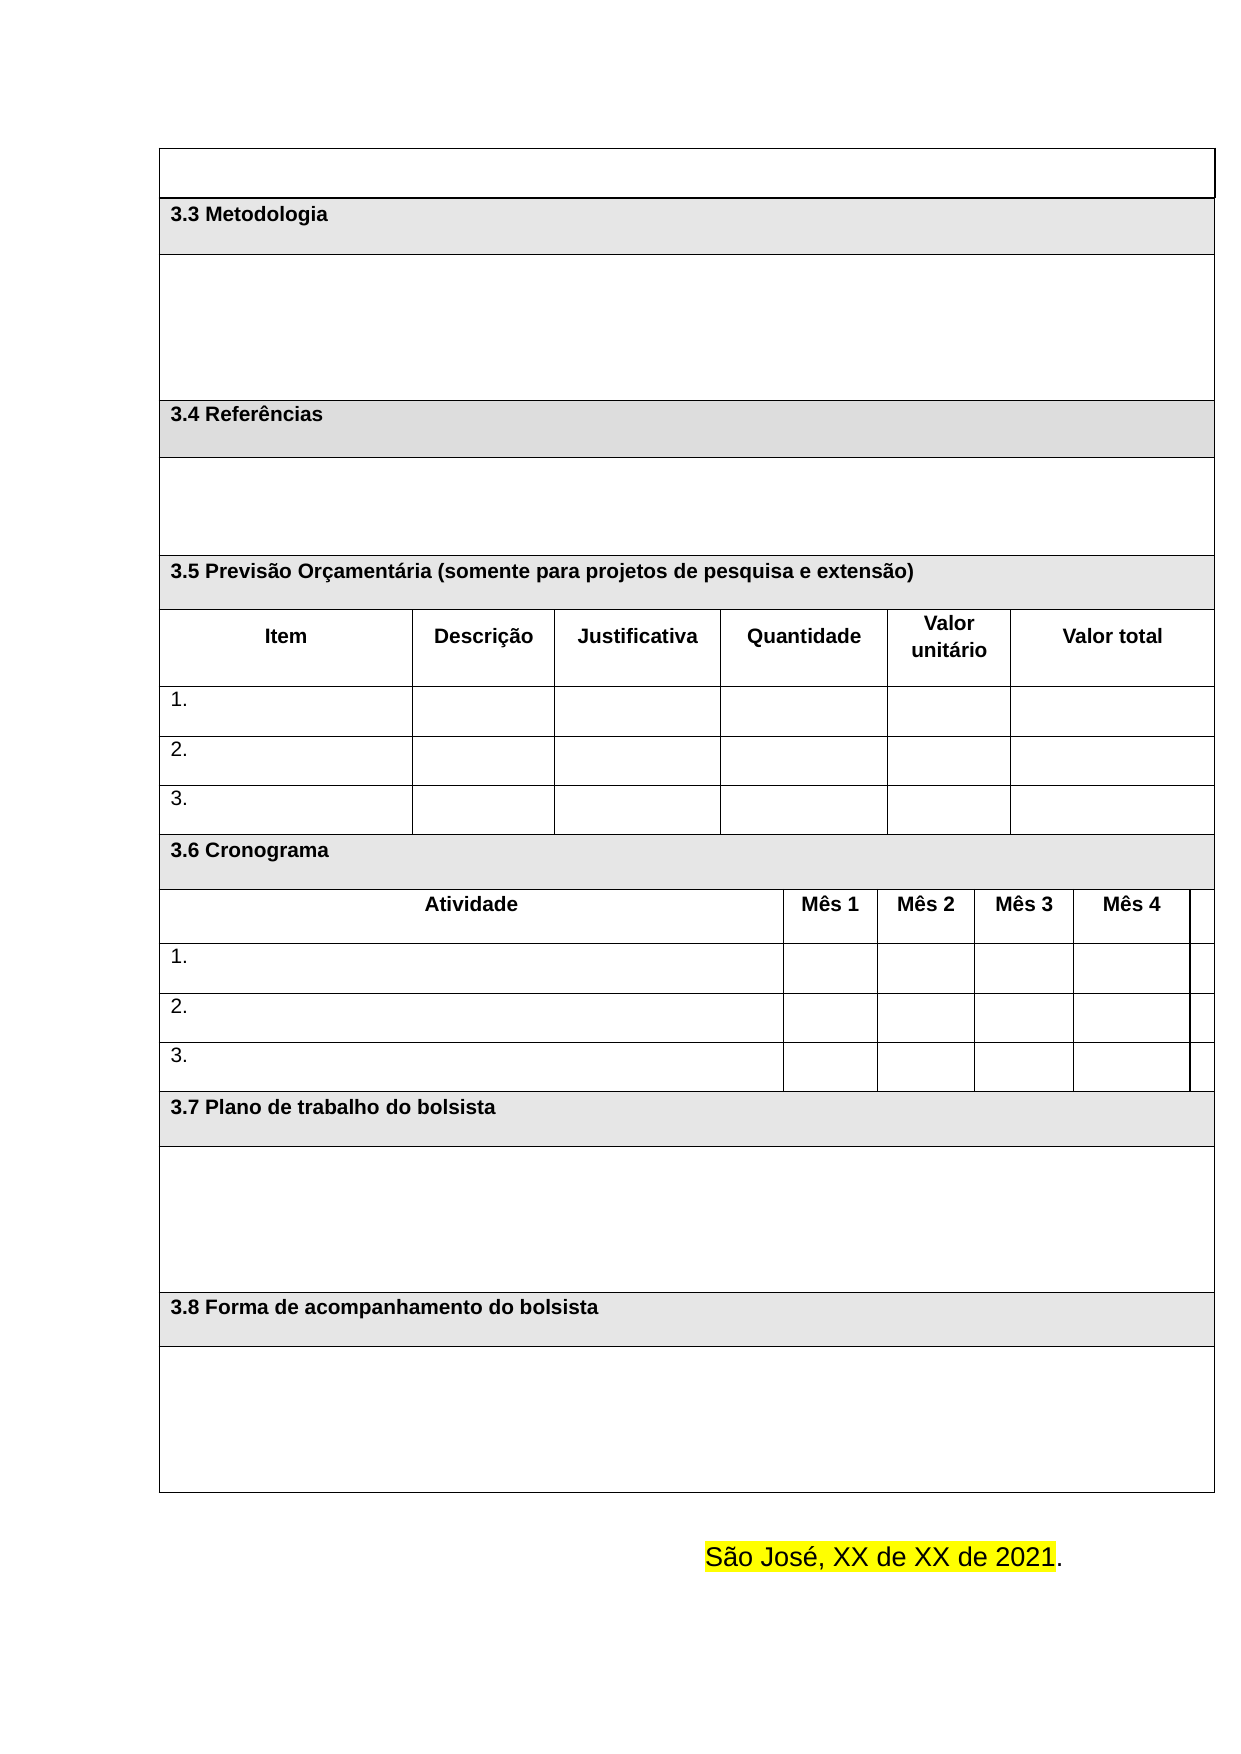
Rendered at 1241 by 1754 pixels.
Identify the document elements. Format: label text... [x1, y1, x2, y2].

table_cell [975, 1043, 1073, 1091]
table_header 3.3 Metodologia [160, 199, 1214, 254]
table_cell [878, 944, 974, 992]
table_cell [555, 687, 720, 736]
table_cell [1191, 890, 1214, 943]
table_cell Atividade [160, 890, 783, 943]
table_cell [555, 786, 720, 834]
table_cell [784, 944, 877, 992]
table_cell [160, 255, 1214, 400]
text São José, XX de XX de 2021. [177, 1541, 1063, 1572]
table_cell [160, 458, 1214, 555]
table_cell [413, 687, 554, 736]
table_cell [721, 786, 887, 834]
table_cell [888, 687, 1010, 736]
table_cell [1074, 994, 1189, 1042]
table_cell [1074, 1043, 1189, 1091]
table_cell [975, 994, 1073, 1042]
table_cell [721, 737, 887, 785]
table_cell 3.8 Forma de acompanhamento do bolsista [160, 1293, 1214, 1346]
table_cell Mês 1 [784, 890, 877, 943]
table_cell [160, 1147, 1214, 1292]
table_cell [413, 786, 554, 834]
table_cell Quantidade [721, 610, 887, 686]
table_cell [975, 944, 1073, 992]
table_cell Mês 2 [878, 890, 974, 943]
table_cell [721, 687, 887, 736]
table_cell 1. [160, 944, 783, 992]
table_cell 1. [160, 687, 412, 736]
table_cell [160, 149, 1214, 197]
table_cell [784, 1043, 877, 1091]
table_cell 2. [160, 737, 412, 785]
table_cell [1191, 994, 1214, 1042]
table_cell [413, 737, 554, 785]
table_cell Descrição [413, 610, 554, 686]
table_cell [878, 994, 974, 1042]
table_cell Justificativa [555, 610, 720, 686]
table_cell 3.4 Referências [160, 401, 1214, 457]
table_cell [555, 737, 720, 785]
table_cell 3. [160, 1043, 783, 1091]
table_cell Mês 3 [975, 890, 1073, 943]
table_cell 3.5 Previsão Orçamentária (somente para projetos de pesquisa e extensão) [160, 556, 1214, 609]
table_cell [1191, 944, 1214, 992]
table_cell [1011, 737, 1214, 785]
table_cell [1011, 687, 1214, 736]
table_cell Valor unitário [888, 610, 1010, 686]
table_cell Valor total [1011, 610, 1214, 686]
table_cell [1191, 1043, 1214, 1091]
table_cell Item [160, 610, 412, 686]
table_cell [784, 994, 877, 1042]
table_cell 3.6 Cronograma [160, 835, 1214, 889]
table_cell [160, 1347, 1214, 1492]
table_cell 2. [160, 994, 783, 1042]
table_cell 3. [160, 786, 412, 834]
table_cell [1011, 786, 1214, 834]
table_cell Mês 4 [1074, 890, 1189, 943]
table_cell [878, 1043, 974, 1091]
table_cell [888, 737, 1010, 785]
table_cell [888, 786, 1010, 834]
table_cell [1074, 944, 1189, 992]
table_cell 3.7 Plano de trabalho do bolsista [160, 1092, 1214, 1146]
